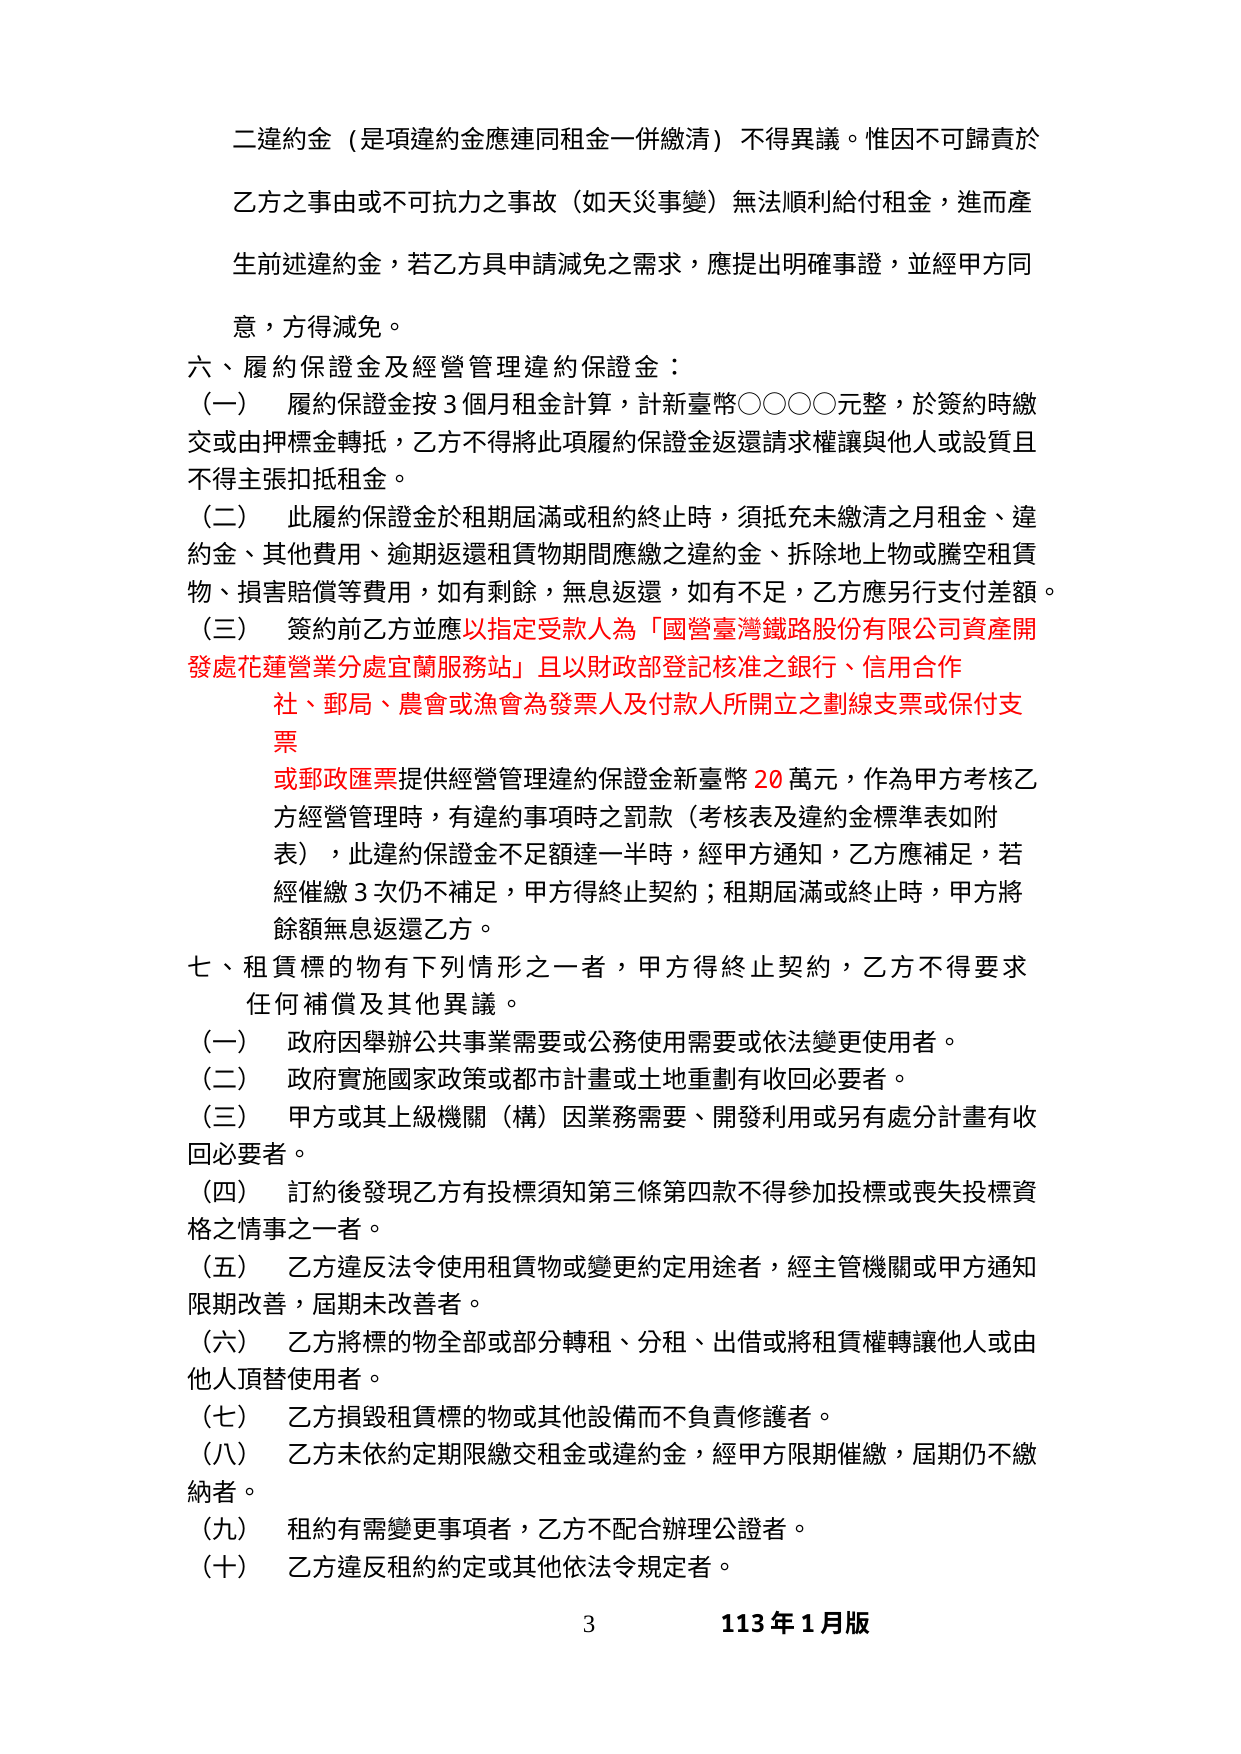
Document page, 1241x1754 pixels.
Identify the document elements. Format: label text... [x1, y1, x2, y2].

text 六、履約保證金及經營管理違約保證金： [187, 346, 1053, 384]
list 訂約後發現乙方有投標須知第三條第四款不得參加投標或喪失投標資格之情事之一者。 [187, 1171, 1047, 1246]
text 七、租賃標的物有下列情形之一者，甲方得終止契約，乙方不得要求任何補償及其他異議。 [187, 946, 1053, 1021]
text 或郵政匯票提供經營管理違約保證金新臺幣20萬元，作為甲方考核乙方經營管理時，有違約事項時之罰款（考核表及違約金標準表如附表），此違約保證金不足額達一半時，經甲方通知，乙方應補足，若經催繳3次仍不補足，甲方得終止契約；租期屆滿或終止時，甲方將餘額無息返還乙方。 [273, 759, 1047, 946]
list 政府因舉辦公共事業需要或公務使用需要或依法變更使用者。 [187, 1021, 1047, 1059]
list 乙方損毀租賃標的物或其他設備而不負責修護者。 [187, 1396, 1047, 1434]
list 此履約保證金於租期屆滿或租約終止時，須抵充未繳清之月租金、違約金、其他費用、逾期返還租賃物期間應繳之違約金、拆除地上物或騰空租賃物、損害賠償等費用，如有剩餘，無息返還，如有不足，乙方應另行支付差額。 [187, 496, 1047, 609]
text 社、郵局、農會或漁會為發票人及付款人所開立之劃線支票或保付支票 [273, 684, 1047, 759]
list 乙方違反租約約定或其他依法令規定者。 [187, 1546, 1047, 1584]
list 乙方未依約定期限繳交租金或違約金，經甲方限期催繳，屆期仍不繳納者。 [187, 1434, 1047, 1509]
list 乙方將標的物全部或部分轉租、分租、出借或將租賃權轉讓他人或由他人頂替使用者。 [187, 1321, 1047, 1396]
list 政府實施國家政策或都市計畫或土地重劃有收回必要者。 [187, 1059, 1047, 1096]
list 租約有需變更事項者，乙方不配合辦理公證者。 [187, 1509, 1047, 1546]
list 乙方違反法令使用租賃物或變更約定用途者，經主管機關或甲方通知限期改善，屆期未改善者。 [187, 1246, 1047, 1321]
list 甲方或其上級機關（構）因業務需要、開發利用或另有處分計畫有收回必要者。 [187, 1096, 1047, 1171]
text 二違約金 (是項違約金應連同租金一併繳清) 不得異議。惟因不可歸責於乙方之事由或不可抗力之事故（如天災事變）無法順利給付租金，進而產生前述違約金，若乙方具申請減免之需求，應提出明確事證，並經甲方同意，方得減免。 [189, 96, 1053, 346]
list 簽約前乙方並應以指定受款人為「國營臺灣鐵路股份有限公司資產開發處花蓮營業分處宜蘭服務站」且以財政部登記核准之銀行、信用合作 [187, 609, 1047, 684]
list 履約保證金按3個月租金計算，計新臺幣○○○○元整，於簽約時繳交或由押標金轉抵，乙方不得將此項履約保證金返還請求權讓與他人或設質且不得主張扣抵租金。 [187, 384, 1047, 496]
